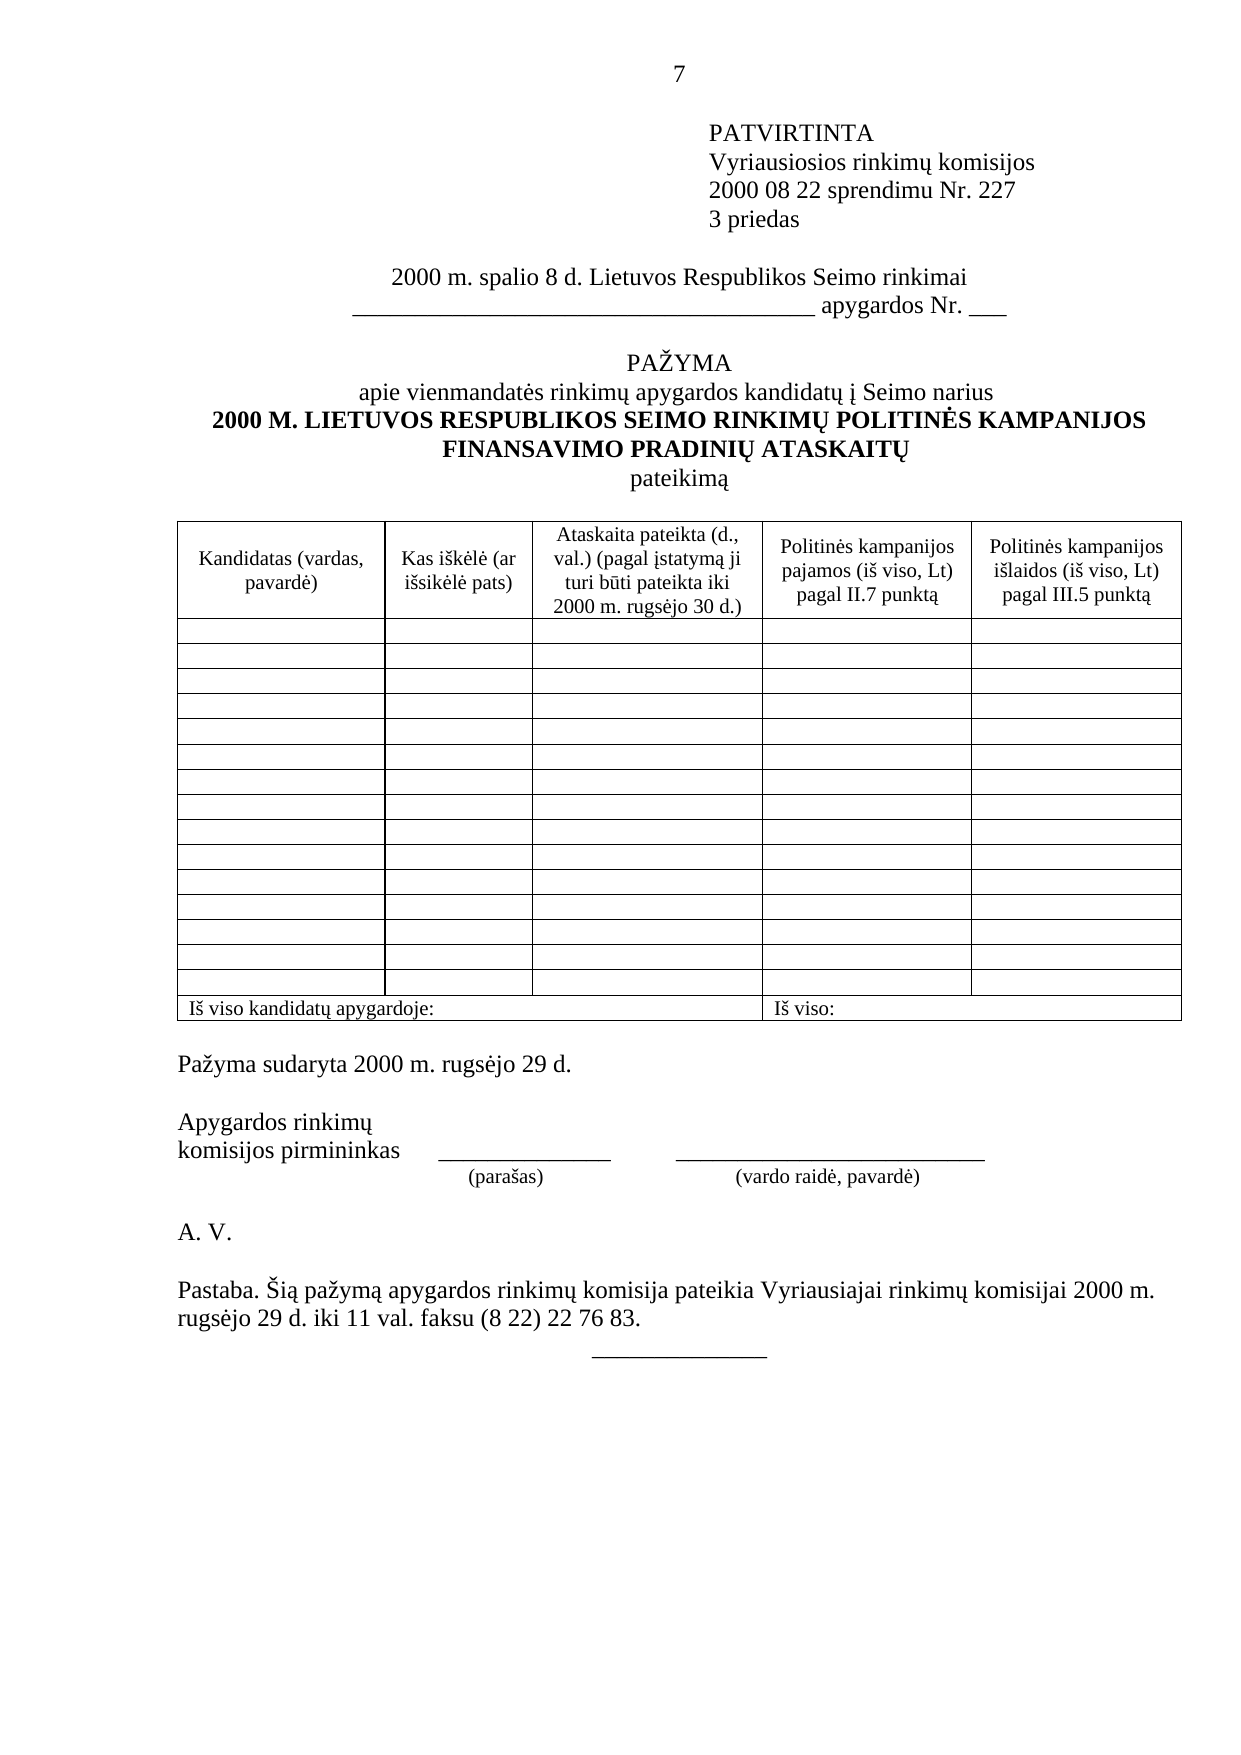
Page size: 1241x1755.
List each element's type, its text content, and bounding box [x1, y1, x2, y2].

table_cell [178, 970, 384, 994]
table_cell [178, 820, 384, 844]
table_cell [178, 945, 384, 969]
table_cell [972, 644, 1181, 668]
table_cell Iš viso: [763, 996, 1181, 1019]
table_cell [386, 845, 532, 869]
table_cell [386, 945, 532, 969]
table_cell [972, 719, 1181, 743]
table_header Kas iškėlė (ar išsikėlė pats) [386, 522, 532, 618]
table_cell [178, 745, 384, 768]
table_cell Iš viso kandidatų apygardoje: [178, 996, 762, 1019]
table_cell [533, 619, 762, 643]
table_cell [972, 970, 1181, 994]
table_cell [178, 870, 384, 894]
text Pažyma sudaryta 2000 m. rugsėjo 29 d. [177, 1049, 1181, 1078]
table_header Politinės kampanijos išlaidos (iš viso, Lt) pagal III.5 punktą [972, 522, 1181, 618]
table_cell [386, 870, 532, 894]
table_cell [533, 770, 762, 794]
table_cell [763, 970, 971, 994]
text _____________________________________ apygardos Nr. ___ [177, 291, 1181, 319]
table_cell [972, 945, 1181, 969]
table_cell [763, 694, 971, 718]
table_cell [533, 719, 762, 743]
table_cell [533, 920, 762, 944]
table_cell [386, 694, 532, 718]
table_cell [178, 619, 384, 643]
text komisijos pirmininkas [177, 1136, 1181, 1164]
table_cell [972, 895, 1181, 919]
text PAŽYMA [177, 348, 1181, 377]
table_cell [972, 920, 1181, 944]
table_cell [533, 895, 762, 919]
table_cell [386, 820, 532, 844]
table_cell [178, 845, 384, 869]
table_cell [533, 745, 762, 768]
table_cell [972, 619, 1181, 643]
table_cell [178, 719, 384, 743]
text apie vienmandatės rinkimų apygardos kandidatų į Seimo narius [177, 377, 1181, 406]
table_cell [386, 920, 532, 944]
table_cell [763, 770, 971, 794]
table_cell [763, 795, 971, 819]
table_cell [178, 795, 384, 819]
text Vyriausiosios rinkimų komisijos [177, 147, 1181, 176]
table_cell [178, 895, 384, 919]
table_cell [178, 694, 384, 718]
table_cell [972, 820, 1181, 844]
table_cell [763, 619, 971, 643]
table_cell [972, 745, 1181, 768]
table_cell [763, 945, 971, 969]
text (parašas) (vardo raidė, pavardė) [177, 1164, 1181, 1188]
table_cell [763, 845, 971, 869]
table_cell [763, 669, 971, 693]
table_cell [972, 694, 1181, 718]
table_cell [386, 745, 532, 768]
table_cell [533, 644, 762, 668]
table_cell [972, 669, 1181, 693]
text PATVIRTINTA [177, 118, 1181, 147]
table_cell [763, 920, 971, 944]
table_cell [763, 644, 971, 668]
text 2000 08 22 sprendimu Nr. 227 [177, 176, 1181, 204]
table_cell [763, 870, 971, 894]
text pateikimą [177, 463, 1181, 492]
table_cell [178, 920, 384, 944]
table_cell [386, 970, 532, 994]
text 2000 m. spalio 8 d. Lietuvos Respublikos Seimo rinkimai [177, 262, 1181, 291]
table_cell [533, 970, 762, 994]
table_cell [972, 870, 1181, 894]
table_header Politinės kampanijos pajamos (iš viso, Lt) pagal II.7 punktą [763, 522, 971, 618]
table_cell [972, 845, 1181, 869]
table_cell [178, 669, 384, 693]
table_cell [533, 820, 762, 844]
table_header Ataskaita pateikta (d., val.) (pagal įstatymą ji turi būti pateikta iki 2000 m. rugsėjo 30 d.) [533, 522, 762, 618]
table_cell [386, 669, 532, 693]
table_cell [763, 895, 971, 919]
table_cell [533, 795, 762, 819]
table_cell [533, 694, 762, 718]
table_cell [533, 945, 762, 969]
text A. V. [177, 1217, 1181, 1246]
text Apygardos rinkimų [177, 1107, 1181, 1136]
table_cell [763, 820, 971, 844]
table_cell [972, 770, 1181, 794]
table_cell [533, 870, 762, 894]
table_cell [386, 619, 532, 643]
table_cell [178, 770, 384, 794]
text Pastaba. Šią pažymą apygardos rinkimų komisija pateikia Vyriausiajai rinkimų komisijai 2000 m. rugsėjo 29 d. iki 11 val. faksu (8 22) 22 76 83. [177, 1275, 1181, 1332]
table_cell [533, 669, 762, 693]
table_cell [386, 644, 532, 668]
table_cell [178, 644, 384, 668]
table_cell [972, 795, 1181, 819]
table_cell [386, 770, 532, 794]
table_cell [763, 745, 971, 768]
table_cell [386, 795, 532, 819]
table_cell [386, 719, 532, 743]
table_cell [386, 895, 532, 919]
text 3 priedas [177, 204, 1181, 233]
table_cell [763, 719, 971, 743]
text 2000 M. LIETUVOS RESPUBLIKOS SEIMO RINKIMŲ POLITINĖS KAMPANIJOS FINANSAVIMO PRADINIŲ ATASKAITŲ [177, 406, 1181, 463]
table_cell [533, 845, 762, 869]
text ______________ [177, 1332, 1181, 1361]
table_header Kandidatas (vardas, pavardė) [178, 522, 384, 618]
